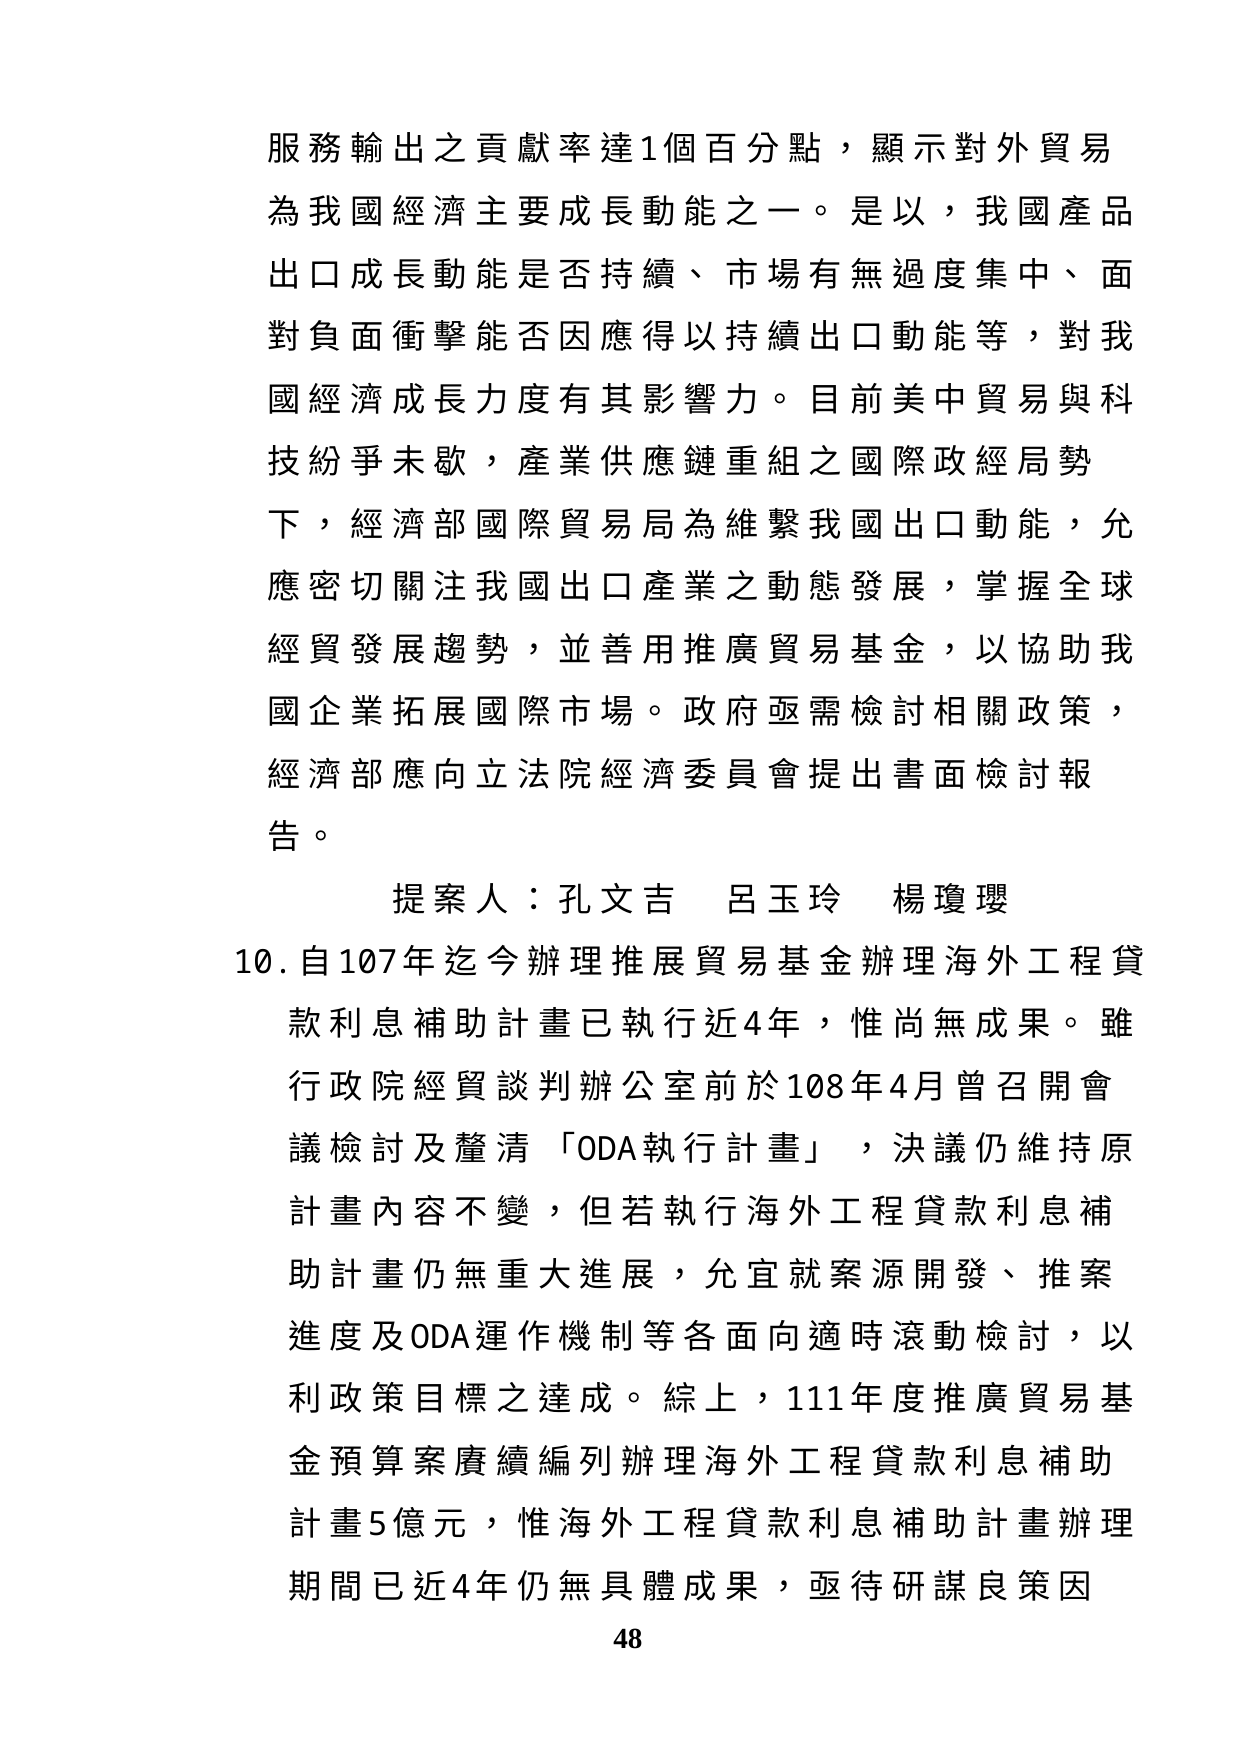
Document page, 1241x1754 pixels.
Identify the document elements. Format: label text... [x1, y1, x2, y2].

text 10.自107年迄今辦理推展貿易基金辦理海外工程貸款利息補助計畫已執行近4年，惟尚無成果。雖行政院經貿談判辦公室前於108年4月曾召開會議檢討及釐清「ODA執行計畫」，決議仍維持原計畫內容不變，但若執行海外工程貸款利息補助計畫仍無重大進展，允宜就案源開發、推案進度及ODA運作機制等各面向適時滾動檢討，以利政策目標之達成。綜上，111年度推廣貿易基金預算案賡續編列辦理海外工程貸款利息補助計畫5億元，惟海外工程貸款利息補助計畫辦理期間已近4年仍無具體成果，亟待研謀良策因 [228, 917, 1148, 1605]
text 提案人：孔文吉 呂玉玲 楊瓊瓔 [384, 855, 1044, 917]
text 服務輸出之貢獻率達1個百分點，顯示對外貿易為我國經濟主要成長動能之一。是以，我國產品出口成長動能是否持續、市場有無過度集中、面對負面衝擊能否因應得以持續出口動能等，對我國經濟成長力度有其影響力。目前美中貿易與科技紛爭未歇，產業供應鏈重組之國際政經局勢下，經濟部國際貿易局為維繫我國出口動能，允應密切關注我國出口產業之動態發展，掌握全球經貿發展趨勢，並善用推廣貿易基金，以協助我國企業拓展國際市場。政府亟需檢討相關政策，經濟部應向立法院經濟委員會提出書面檢討報告。 [228, 105, 1148, 855]
